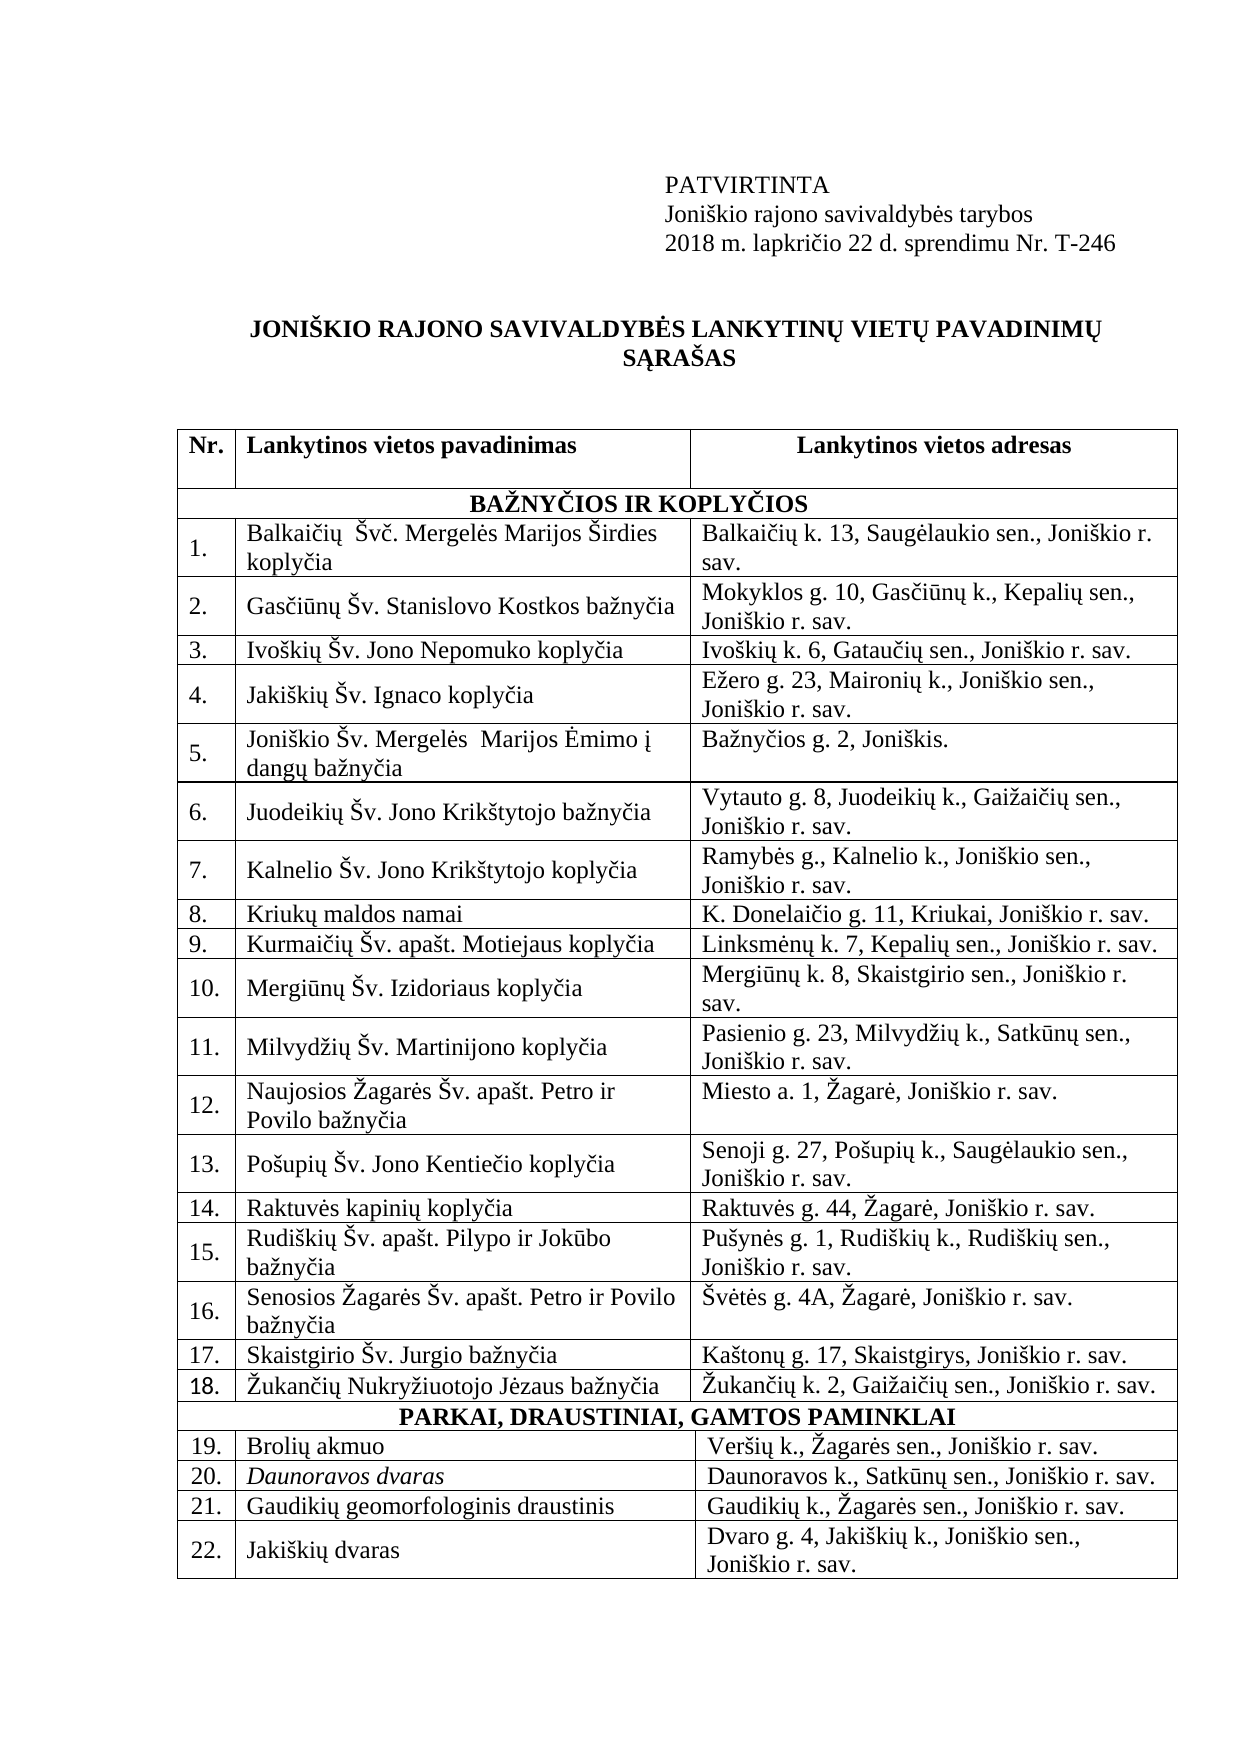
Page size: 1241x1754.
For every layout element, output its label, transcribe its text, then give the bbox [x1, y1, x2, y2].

table_cell Miesto a. 1, Žagarė, Joniškio r. sav. [691, 1076, 1177, 1134]
table_cell 16. [178, 1282, 235, 1339]
table_cell PARKAI, DRAUSTINIAI, GAMTOS PAMINKLAI [178, 1402, 1177, 1430]
table_cell 14. [178, 1193, 235, 1222]
title 2018 m. lapkričio 22 d. sprendimu Nr. T-246 [664, 228, 1181, 256]
table_cell Naujosios Žagarės Šv. apašt. Petro ir Povilo bažnyčia [236, 1076, 690, 1134]
table_cell Kriukų maldos namai [236, 900, 690, 928]
table_header BAŽNYČIOS IR KOPLYČIOS [189, 489, 1089, 517]
table_cell Dvaro g. 4, Jakiškių k., Joniškio sen., Joniškio r. sav. [696, 1521, 1177, 1578]
table_cell Rudiškių Šv. apašt. Pilypo ir Jokūbo bažnyčia [236, 1223, 690, 1281]
table_cell 2. [178, 577, 235, 634]
table_cell 18. [178, 1370, 235, 1401]
table_cell Gasčiūnų Šv. Stanislovo Kostkos bažnyčia [236, 577, 690, 634]
table_cell Žukančių k. 2, Gaižaičių sen., Joniškio r. sav. [691, 1370, 1177, 1401]
table_cell 20. [178, 1461, 235, 1490]
table_cell Bažnyčios g. 2, Joniškis. [691, 724, 1177, 781]
table_cell Kalnelio Šv. Jono Krikštytojo koplyčia [236, 841, 690, 898]
table_cell Brolių akmuo [236, 1431, 695, 1460]
table_cell 1. [178, 519, 235, 576]
table_header Lankytinos vietos adresas [691, 430, 1177, 488]
table_header [246, 459, 269, 487]
table_cell 12. [178, 1076, 235, 1134]
table_cell Raktuvės kapinių koplyčia [236, 1193, 690, 1222]
table_cell Švėtės g. 4A, Žagarė, Joniškio r. sav. [691, 1282, 1177, 1339]
table_cell Vytauto g. 8, Juodeikių k., Gaižaičių sen., Joniškio r. sav. [691, 783, 1177, 840]
table_cell Veršių k., Žagarės sen., Joniškio r. sav. [696, 1431, 1177, 1460]
table_cell Senosios Žagarės Šv. apašt. Petro ir Povilo bažnyčia [236, 1282, 690, 1339]
table_cell 4. [178, 665, 235, 723]
table_cell Ežero g. 23, Maironių k., Joniškio sen., Joniškio r. sav. [691, 665, 1177, 723]
table_cell Mergiūnų Šv. Izidoriaus koplyčia [236, 959, 690, 1017]
table_cell Pasienio g. 23, Milvydžių k., Satkūnų sen., Joniškio r. sav. [691, 1018, 1177, 1075]
table_cell Raktuvės g. 44, Žagarė, Joniškio r. sav. [691, 1193, 1177, 1222]
table_cell Jakiškių Šv. Ignaco koplyčia [236, 665, 690, 723]
table_cell 13. [178, 1135, 235, 1192]
table_cell K. Donelaičio g. 11, Kriukai, Joniškio r. sav. [691, 900, 1177, 928]
table_cell 10. [178, 959, 235, 1017]
table_header Lankytinos vietos pavadinimas [236, 430, 690, 488]
table_cell 3. [178, 636, 235, 664]
table_cell [1089, 489, 1177, 517]
table_cell Pošupių Šv. Jono Kentiečio koplyčia [236, 1135, 690, 1192]
table_cell 7. [178, 841, 235, 898]
table_cell 21. [178, 1491, 235, 1520]
table_cell Daunoravos dvaras [236, 1461, 695, 1490]
table_cell Linksmėnų k. 7, Kepalių sen., Joniškio r. sav. [691, 929, 1177, 958]
title PATVIRTINTA [664, 170, 1181, 199]
table_cell Gaudikių k., Žagarės sen., Joniškio r. sav. [696, 1491, 1177, 1520]
table_cell Jakiškių dvaras [236, 1521, 695, 1578]
title Joniškio rajono savivaldybės tarybos [664, 199, 1181, 228]
table_cell Mergiūnų k. 8, Skaistgirio sen., Joniškio r. sav. [691, 959, 1177, 1017]
table_cell Milvydžių Šv. Martinijono koplyčia [236, 1018, 690, 1075]
table_cell Balkaičių k. 13, Saugėlaukio sen., Joniškio r. sav. [691, 519, 1177, 576]
table_cell 6. [178, 783, 235, 840]
text JONIŠKIO RAJONO SAVIVALDYBĖS LANKYTINŲ VIETŲ PAVADINIMŲ [177, 314, 1181, 343]
table_cell Ivoškių Šv. Jono Nepomuko koplyčia [236, 636, 690, 664]
table_cell Balkaičių Švč. Mergelės Marijos Širdies koplyčia [236, 519, 690, 576]
table_cell 22. [178, 1521, 235, 1578]
table_cell 9. [178, 929, 235, 958]
table_cell Ramybės g., Kalnelio k., Joniškio sen., Joniškio r. sav. [691, 841, 1177, 898]
table_cell Pušynės g. 1, Rudiškių k., Rudiškių sen., Joniškio r. sav. [691, 1223, 1177, 1281]
table_cell Daunoravos k., Satkūnų sen., Joniškio r. sav. [696, 1461, 1177, 1490]
table_cell Kaštonų g. 17, Skaistgirys, Joniškio r. sav. [691, 1340, 1177, 1369]
table_cell Joniškio Šv. Mergelės Marijos Ėmimo į dangų bažnyčia [236, 724, 690, 781]
table_cell Juodeikių Šv. Jono Krikštytojo bažnyčia [236, 783, 690, 840]
table_cell [178, 489, 189, 517]
table_cell Mokyklos g. 10, Gasčiūnų k., Kepalių sen., Joniškio r. sav. [691, 577, 1177, 634]
table_cell 15. [178, 1223, 235, 1281]
table_header Nr. [178, 430, 235, 488]
table_cell 19. [178, 1431, 235, 1460]
table_cell Gaudikių geomorfologinis draustinis [236, 1491, 695, 1520]
table_cell 8. [178, 900, 235, 928]
table_cell Kurmaičių Šv. apašt. Motiejaus koplyčia [236, 929, 690, 958]
table_cell Ivoškių k. 6, Gataučių sen., Joniškio r. sav. [691, 636, 1177, 664]
text SĄRAŠAS [177, 343, 1181, 371]
table_cell 17. [178, 1340, 235, 1369]
table_cell 5. [178, 724, 235, 781]
table_cell Senoji g. 27, Pošupių k., Saugėlaukio sen., Joniškio r. sav. [691, 1135, 1177, 1192]
table_cell 11. [178, 1018, 235, 1075]
table_cell Skaistgirio Šv. Jurgio bažnyčia [236, 1340, 690, 1369]
table_cell Žukančių Nukryžiuotojo Jėzaus bažnyčia [236, 1370, 690, 1401]
